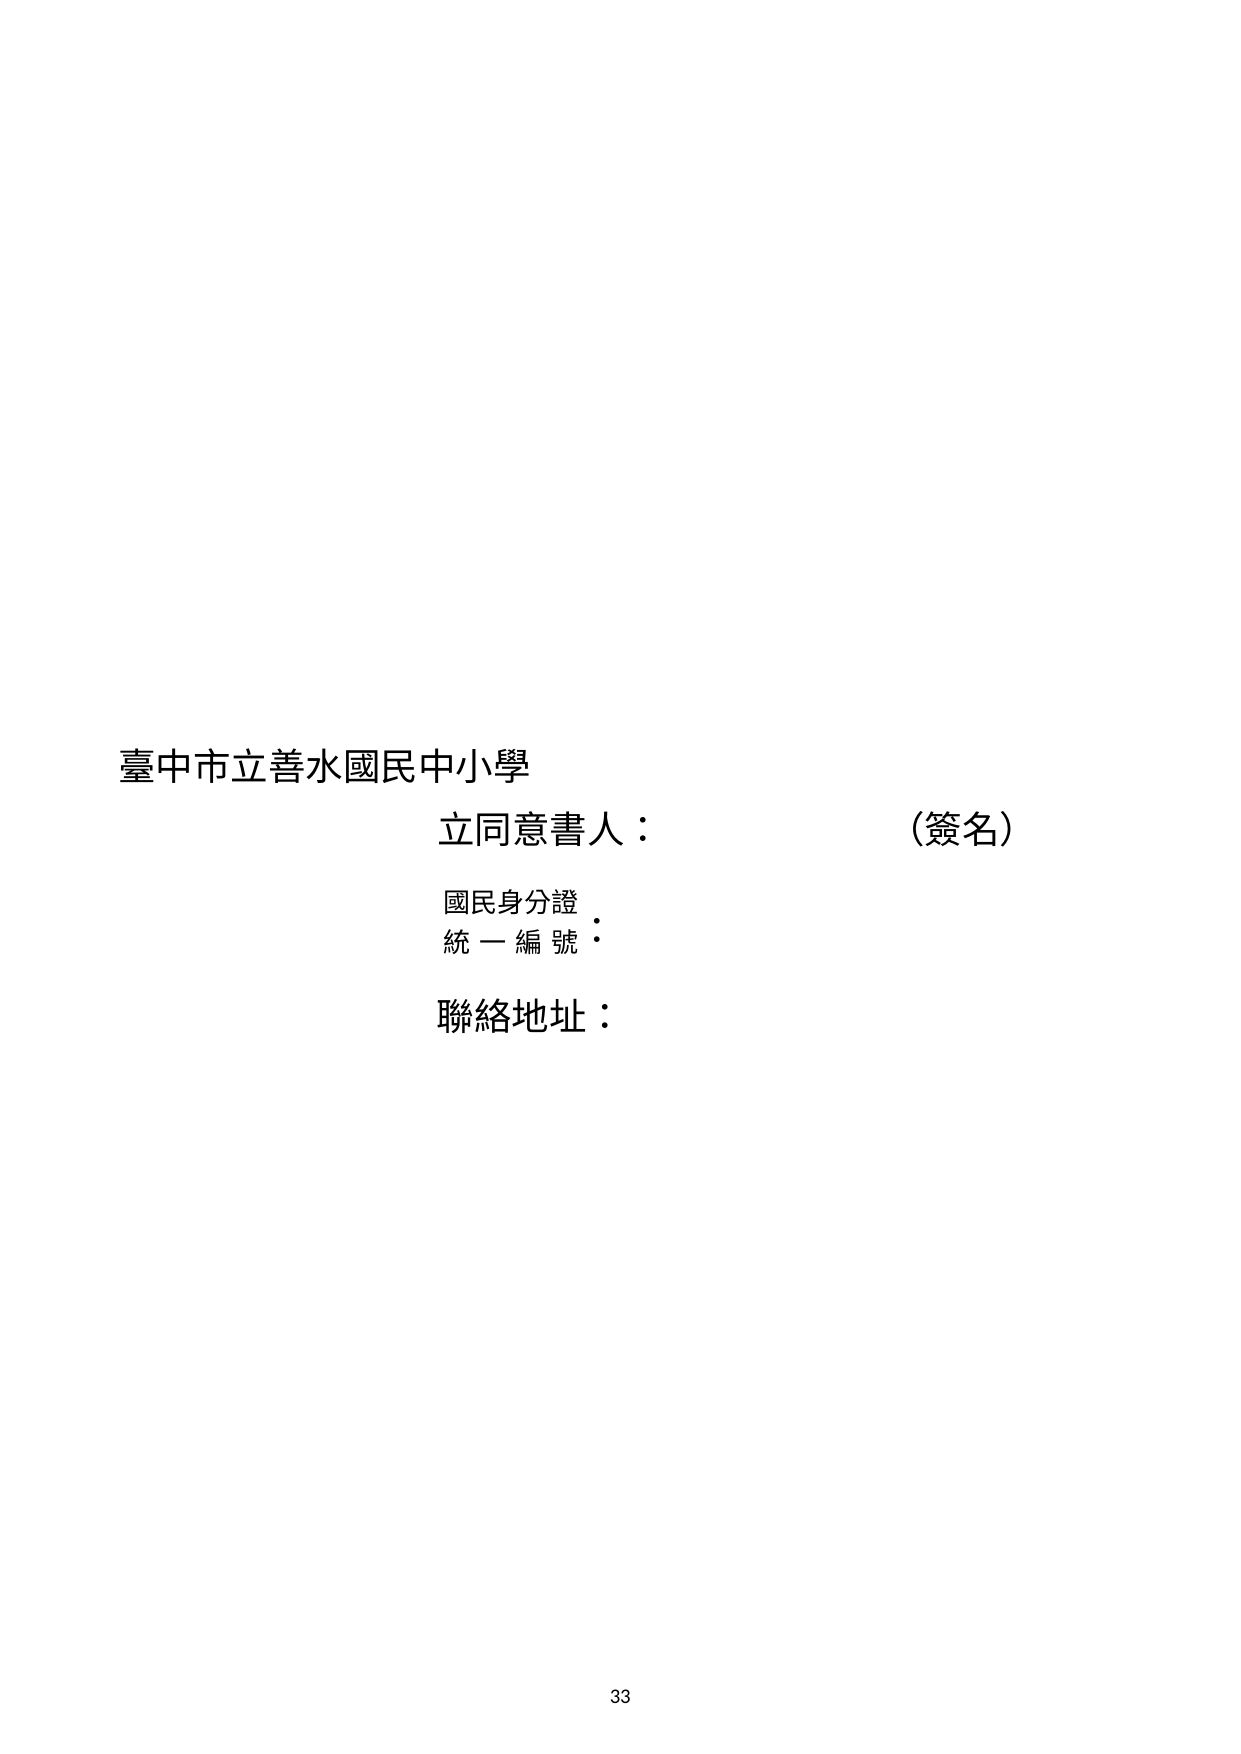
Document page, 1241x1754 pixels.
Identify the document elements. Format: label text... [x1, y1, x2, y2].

text 立同意書人： （簽名） [118, 785, 1122, 848]
text 國民身分證統一編號： [118, 848, 1122, 973]
text 臺中市立善水國民中小學 [118, 723, 1122, 785]
text 聯絡地址： [118, 973, 1122, 1035]
